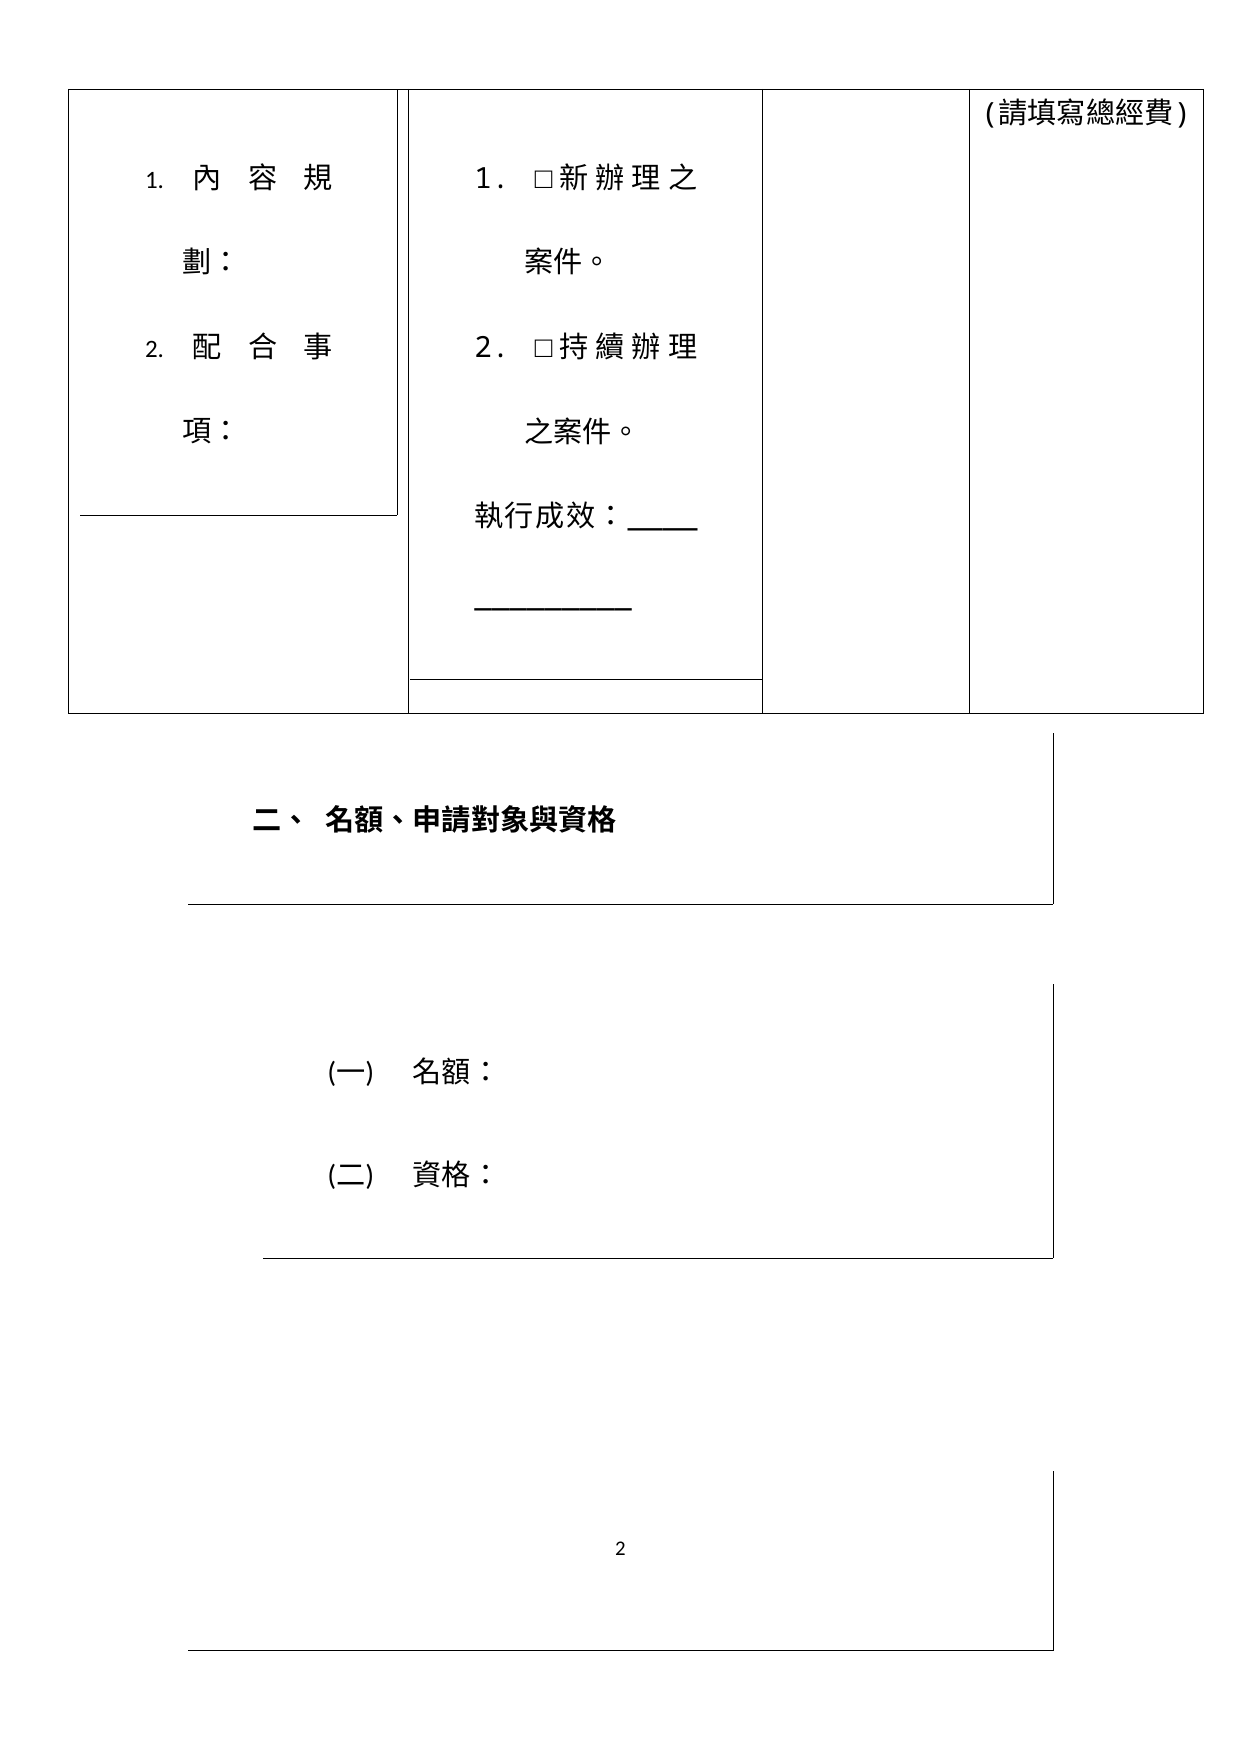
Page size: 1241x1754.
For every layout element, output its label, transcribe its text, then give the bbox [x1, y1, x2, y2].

list 名額、申請對象與資格 [187, 732, 1053, 904]
table_cell 內容規劃： 配合事項： [69, 90, 408, 713]
table_cell [763, 90, 969, 713]
list 資格： [262, 1087, 1053, 1258]
table_cell □新辦理之案件。 □持續辦理之案件。 執行成效：_____________ [409, 90, 762, 713]
list 名額： [262, 984, 1053, 1087]
table_cell (請填寫總經費) [970, 90, 1203, 713]
